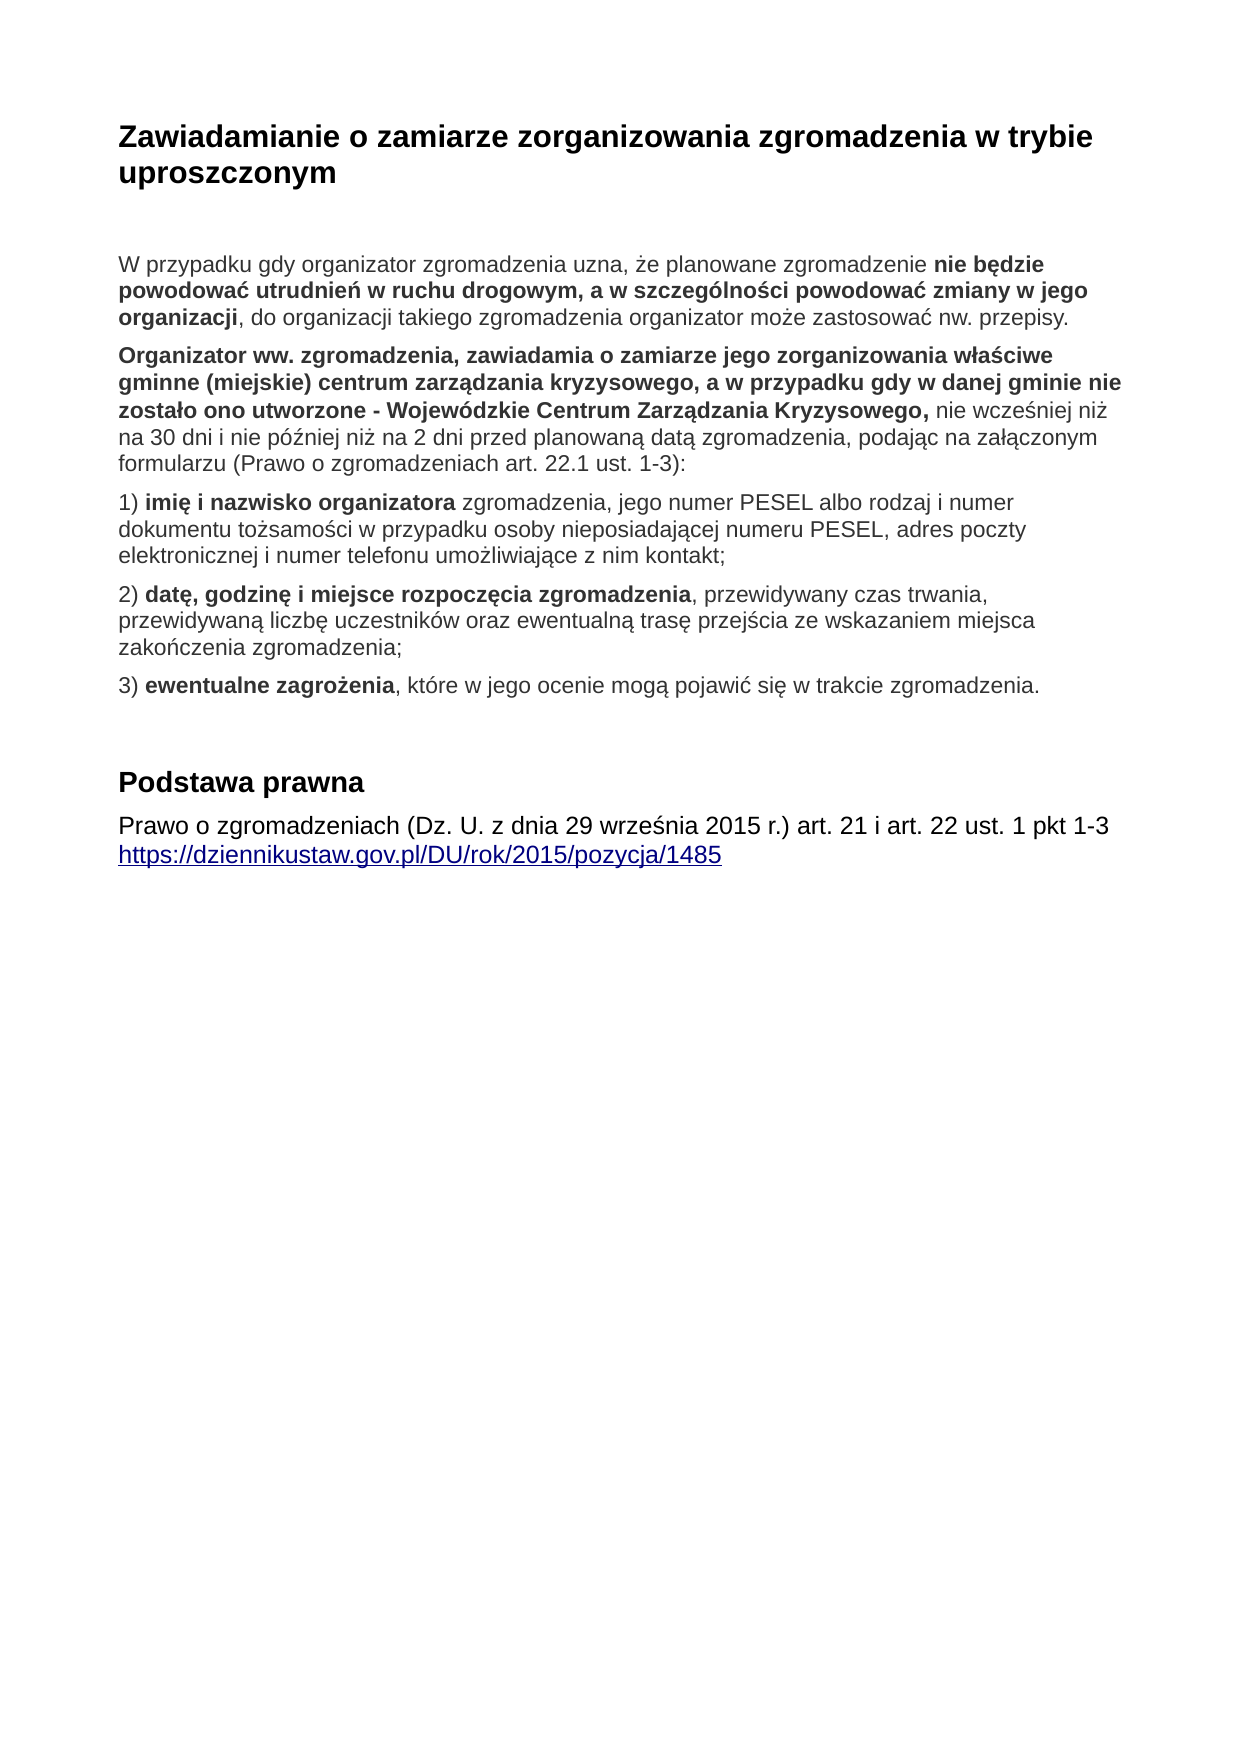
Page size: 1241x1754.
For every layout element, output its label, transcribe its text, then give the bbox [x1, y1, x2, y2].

text Zawiadamianie o zamiarze zorganizowania zgromadzenia w trybie uproszczonym [118, 118, 1122, 190]
text Prawo o zgromadzeniach (Dz. U. z dnia 29 września 2015 r.) art. 21 i art. 22 ust. 1 pkt 1-3 https://dziennikustaw.gov.pl/DU/rok/2015/pozycja/1485 [118, 811, 1122, 868]
subtitle Podstawa prawna [118, 765, 1122, 798]
text Organizator ww. zgromadzenia, zawiadamia o zamiarze jego zorganizowania właściwe gminne (miejskie) centrum zarządzania kryzysowego, a w przypadku gdy w danej gminie nie zostało ono utworzone - Wojewódzkie Centrum Zarządzania Kryzysowego, nie wcześniej niż na 30 dni i nie później niż na 2 dni przed planowaną datą zgromadzenia, podając na załączonym formularzu (Prawo o zgromadzeniach art. 22.1 ust. 1-3): [118, 342, 1122, 477]
text 2) datę, godzinę i miejsce rozpoczęcia zgromadzenia, przewidywany czas trwania, przewidywaną liczbę uczestników oraz ewentualną trasę przejścia ze wskazaniem miejsca zakończenia zgromadzenia; [118, 581, 1122, 660]
text W przypadku gdy organizator zgromadzenia uzna, że planowane zgromadzenie nie będzie powodować utrudnień w ruchu drogowym, a w szczególności powodować zmiany w jego organizacji, do organizacji takiego zgromadzenia organizator może zastosować nw. przepisy. [118, 251, 1122, 330]
text 1) imię i nazwisko organizatora zgromadzenia, jego numer PESEL albo rodzaj i numer dokumentu tożsamości w przypadku osoby nieposiadającej numeru PESEL, adres poczty elektronicznej i numer telefonu umożliwiające z nim kontakt; [118, 489, 1122, 568]
text 3) ewentualne zagrożenia, które w jego ocenie mogą pojawić się w trakcie zgromadzenia. [118, 672, 1122, 699]
